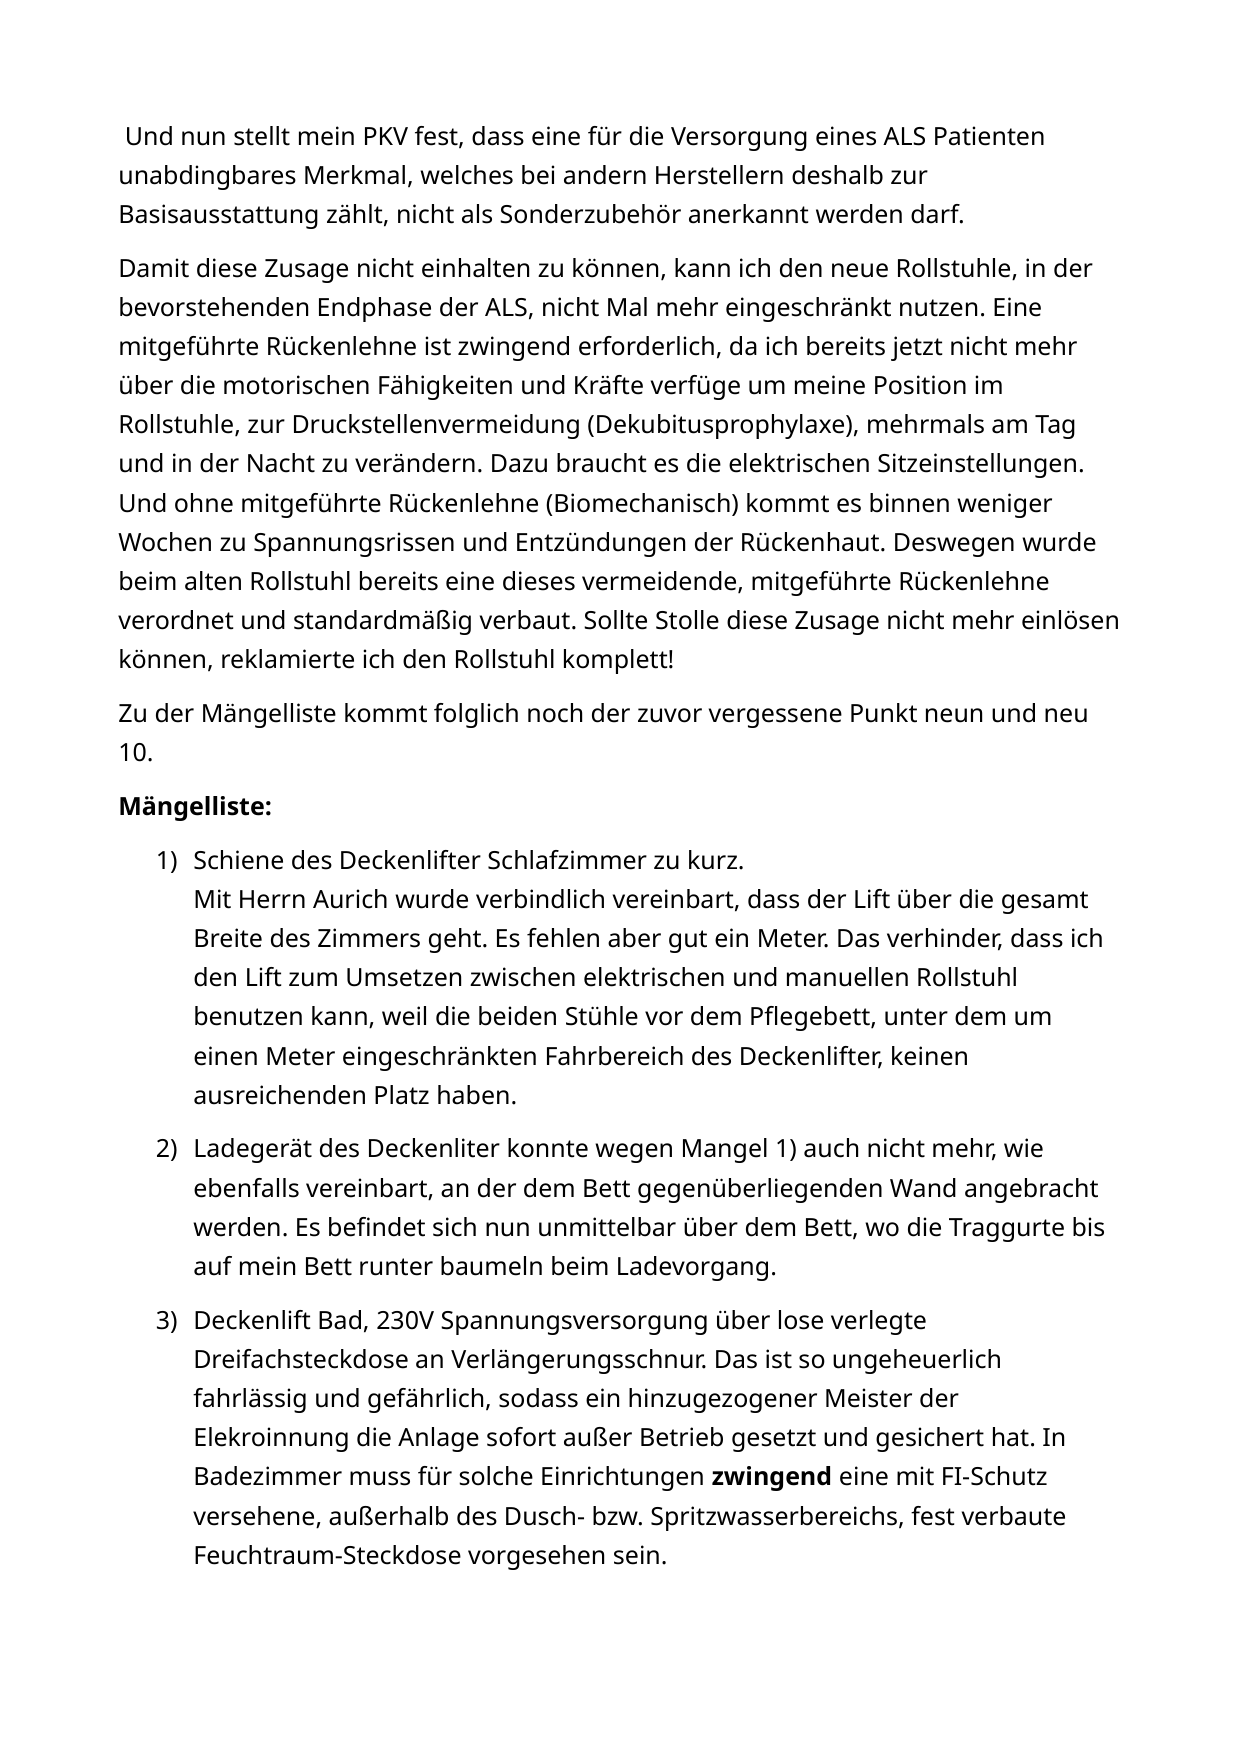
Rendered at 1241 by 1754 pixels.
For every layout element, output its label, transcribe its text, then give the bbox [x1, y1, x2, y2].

text Und nun stellt mein PKV fest, dass eine für die Versorgung eines ALS Patienten unabdingbares Merkmal, welches bei andern Herstellern deshalb zur Basisausstattung zählt, nicht als Sonderzubehör anerkannt werden darf. [118, 118, 1122, 231]
text Damit diese Zusage nicht einhalten zu können, kann ich den neue Rollstuhle, in der bevorstehenden Endphase der ALS, nicht Mal mehr eingeschränkt nutzen. Eine mitgeführte Rückenlehne ist zwingend erforderlich, da ich bereits jetzt nicht mehr über die motorischen Fähigkeiten und Kräfte verfüge um meine Position im Rollstuhle, zur Druckstellenvermeidung (Dekubitusprophylaxe), mehrmals am Tag und in der Nacht zu verändern. Dazu braucht es die elektrischen Sitzeinstellungen. Und ohne mitgeführte Rückenlehne (Biomechanisch) kommt es binnen weniger Wochen zu Spannungsrissen und Entzündungen der Rückenhaut. Deswegen wurde beim alten Rollstuhl bereits eine dieses vermeidende, mitgeführte Rückenlehne verordnet und standardmäßig verbaut. Sollte Stolle diese Zusage nicht mehr einlösen können, reklamierte ich den Rollstuhl komplett! [118, 250, 1122, 676]
list Deckenlift Bad, 230V Spannungsversorgung über lose verlegte Dreifachsteckdose an Verlängerungsschnur. Das ist so ungeheuerlich fahrlässig und gefährlich, sodass ein hinzugezogener Meister der Elekroinnung die Anlage sofort außer Betrieb gesetzt und gesichert hat. In Badezimmer muss für solche Einrichtungen zwingend eine mit FI-Schutz versehene, außerhalb des Dusch- bzw. Spritzwasserbereichs, fest verbaute Feuchtraum-Steckdose vorgesehen sein. [156, 1302, 1122, 1571]
text Zu der Mängelliste kommt folglich noch der zuvor vergessene Punkt neun und neu 10. [118, 696, 1122, 769]
list Ladegerät des Deckenliter konnte wegen Mangel 1) auch nicht mehr, wie ebenfalls vereinbart, an der dem Bett gegenüberliegenden Wand angebracht werden. Es befindet sich nun unmittelbar über dem Bett, wo die Traggurte bis auf mein Bett runter baumeln beim Ladevorgang. [156, 1131, 1122, 1283]
list Schiene des Deckenlifter Schlafzimmer zu kurz. Mit Herrn Aurich wurde verbindlich vereinbart, dass der Lift über die gesamt Breite des Zimmers geht. Es fehlen aber gut ein Meter. Das verhinder, dass ich den Lift zum Umsetzen zwischen elektrischen und manuellen Rollstuhl benutzen kann, weil die beiden Stühle vor dem Pflegebett, unter dem um einen Meter eingeschränkten Fahrbereich des Deckenlifter, keinen ausreichenden Platz haben. [156, 842, 1122, 1111]
text Mängelliste: [118, 788, 1122, 823]
